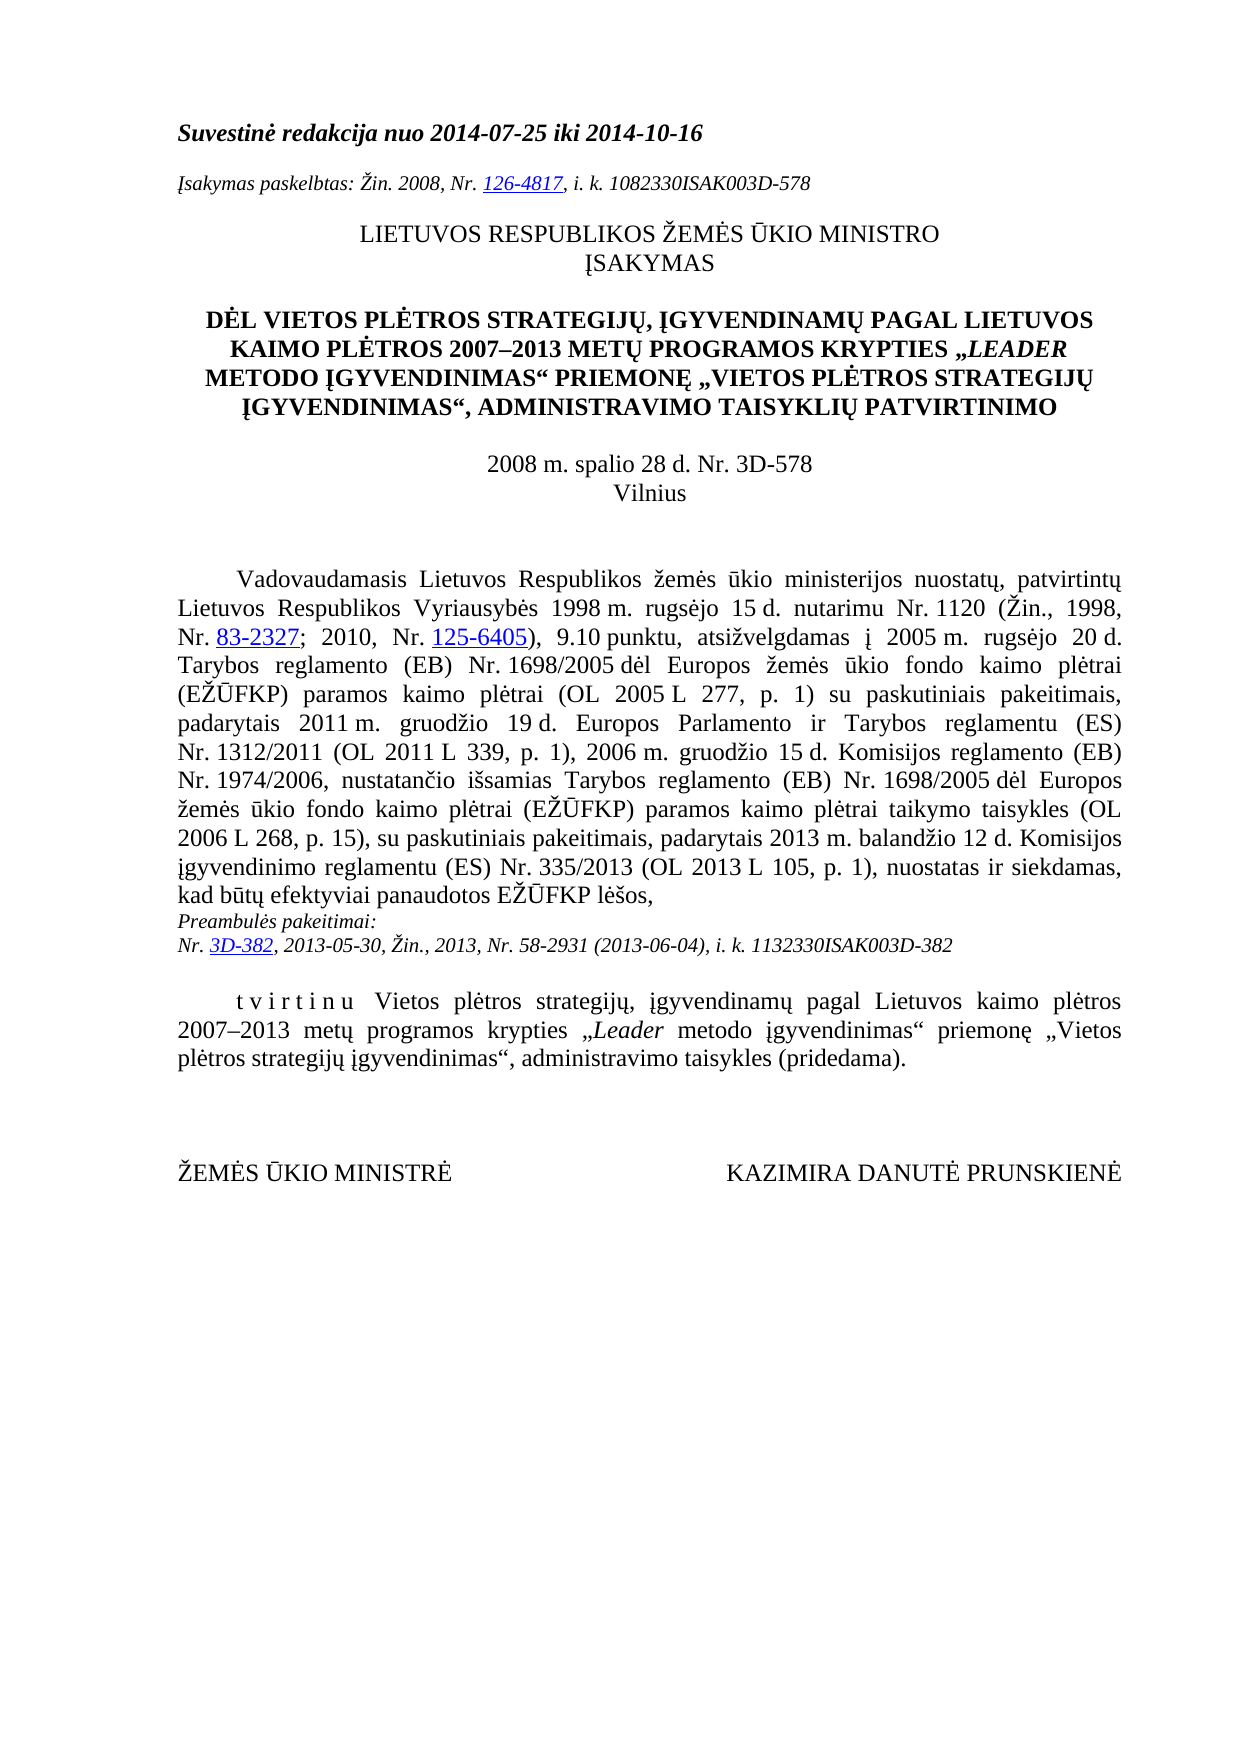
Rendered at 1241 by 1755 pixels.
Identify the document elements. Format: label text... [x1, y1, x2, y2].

text Nr. 3D-382, 2013-05-30, Žin., 2013, Nr. 58-2931 (2013-06-04), i. k. 1132330ISAK003D-382 [177, 933, 1122, 957]
text Preambulės pakeitimai: [177, 909, 1122, 933]
text DĖL VIETOS PLĖTROS STRATEGIJŲ, ĮGYVENDINAMŲ PAGAL LIETUVOS KAIMO PLĖTROS 2007–2013 METŲ PROGRAMOS KRYPTIES „LEADER METODO ĮGYVENDINIMAS“ PRIEMONĘ „VIETOS PLĖTROS STRATEGIJŲ ĮGYVENDINIMAS“, ADMINISTRAVIMO TAISYKLIŲ PATVIRTINIMO [177, 305, 1122, 420]
text Vilnius [177, 478, 1122, 507]
text tvirtinu Vietos plėtros strategijų, įgyvendinamų pagal Lietuvos kaimo plėtros 2007–2013 metų programos krypties „Leader metodo įgyvendinimas“ priemonę „Vietos plėtros strategijų įgyvendinimas“, administravimo taisykles (pridedama). [177, 986, 1122, 1072]
text ŽEMĖS ŪKIO MINISTRĖ KAZIMIRA DANUTĖ PRUNSKIENĖ [177, 1158, 1122, 1187]
text 2008 m. spalio 28 d. Nr. 3D-578 [177, 449, 1122, 478]
text Suvestinė redakcija nuo 2014-07-25 iki 2014-10-16 [177, 118, 1122, 147]
text Įsakymas paskelbtas: Žin. 2008, Nr. 126-4817, i. k. 1082330ISAK003D-578 [177, 171, 1122, 195]
text Vadovaudamasis Lietuvos Respublikos žemės ūkio ministerijos nuostatų, patvirtintų Lietuvos Respublikos Vyriausybės 1998 m. rugsėjo 15 d. nutarimu Nr. 1120 (Žin., 1998, Nr. 83-2327; 2010, Nr. 125-6405), 9.10 punktu, atsižvelgdamas į 2005 m. rugsėjo 20 d. Tarybos reglamento (EB) Nr. 1698/2005 dėl Europos žemės ūkio fondo kaimo plėtrai (EŽŪFKP) paramos kaimo plėtrai (OL 2005 L 277, p. 1) su paskutiniais pakeitimais, padarytais 2011 m. gruodžio 19 d. Europos Parlamento ir Tarybos reglamentu (ES) Nr. 1312/2011 (OL 2011 L 339, p. 1), 2006 m. gruodžio 15 d. Komisijos reglamento (EB) Nr. 1974/2006, nustatančio išsamias Tarybos reglamento (EB) Nr. 1698/2005 dėl Europos žemės ūkio fondo kaimo plėtrai (EŽŪFKP) paramos kaimo plėtrai taikymo taisykles (OL 2006 L 268, p. 15), su paskutiniais pakeitimais, padarytais 2013 m. balandžio 12 d. Komisijos įgyvendinimo reglamentu (ES) Nr. 335/2013 (OL 2013 L 105, p. 1), nuostatas ir siekdamas, kad būtų efektyviai panaudotos EŽŪFKP lėšos, [177, 564, 1122, 909]
text LIETUVOS RESPUBLIKOS ŽEMĖS ŪKIO MINISTRO [177, 219, 1122, 248]
text ĮSAKYMAS [177, 248, 1122, 277]
